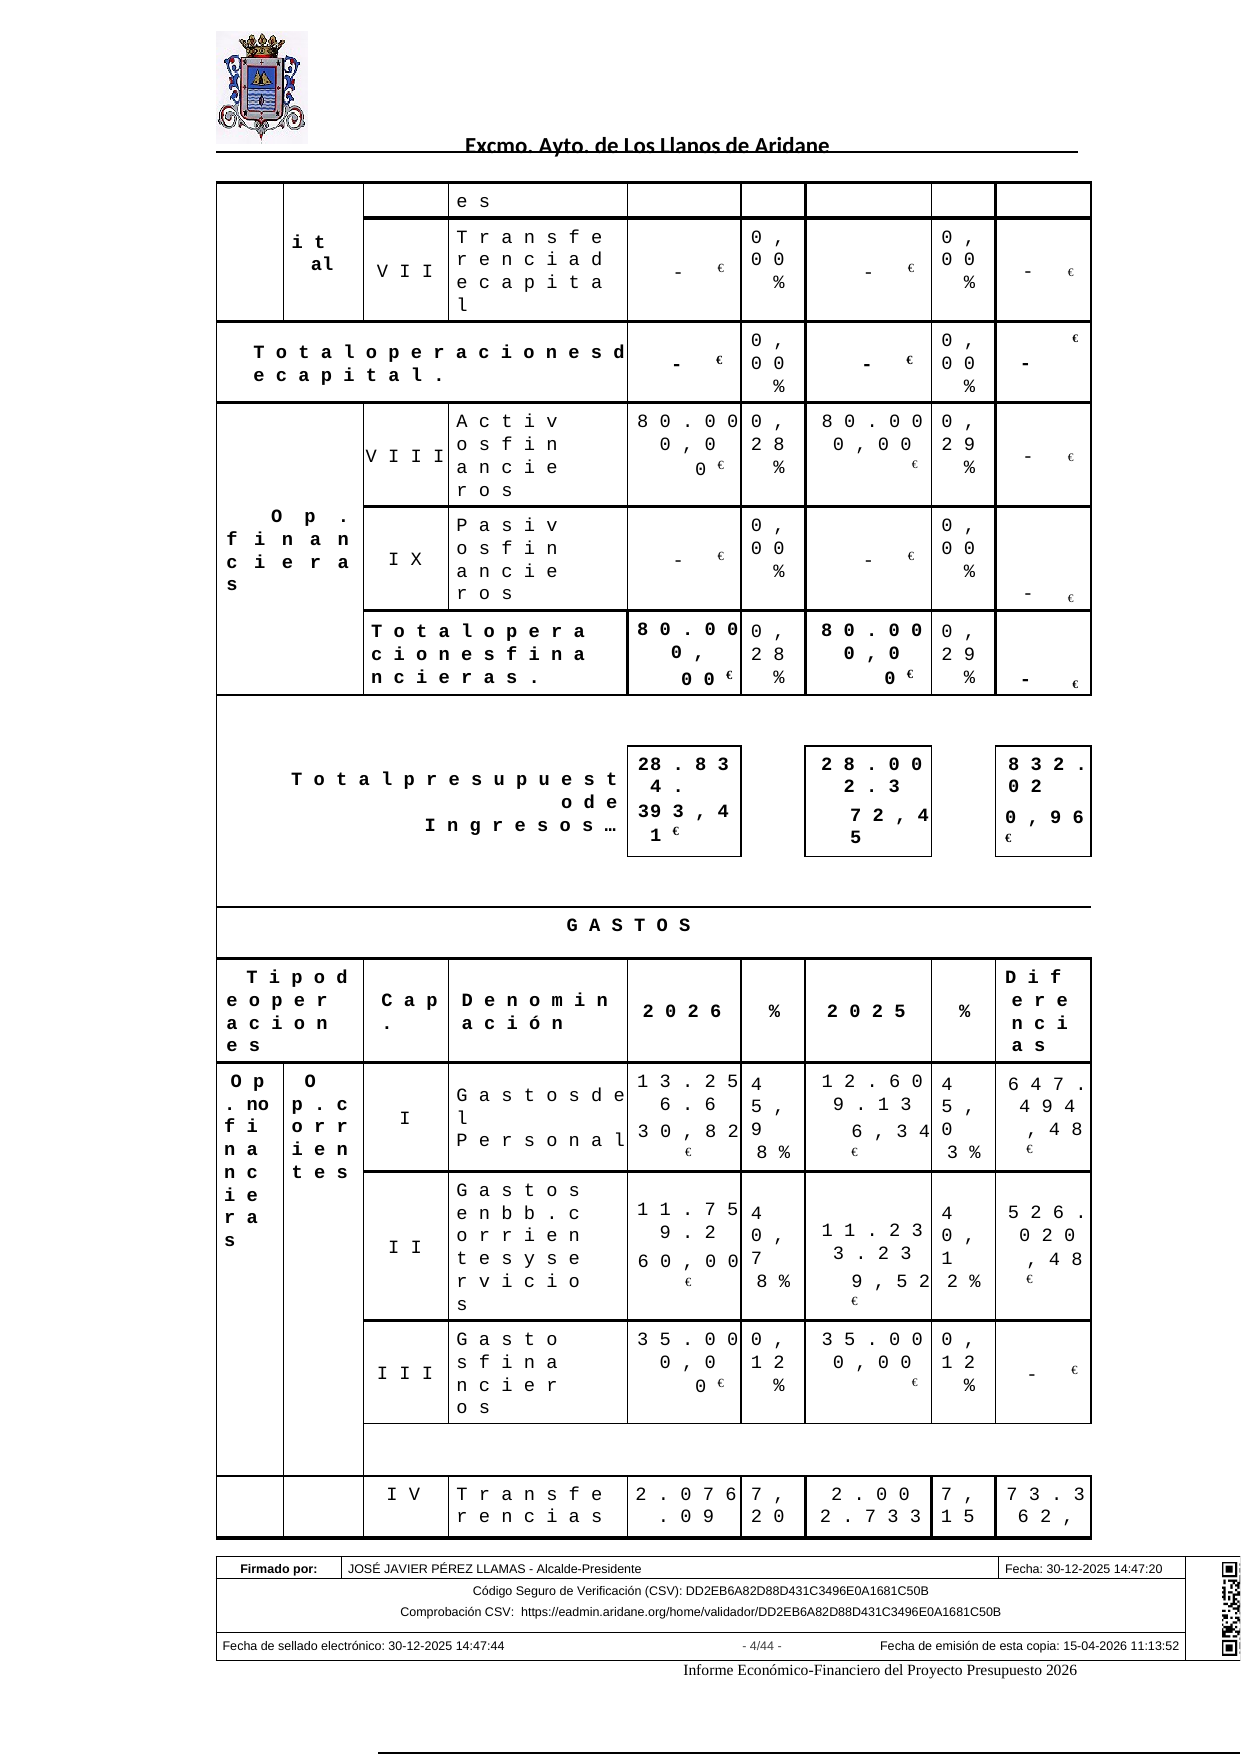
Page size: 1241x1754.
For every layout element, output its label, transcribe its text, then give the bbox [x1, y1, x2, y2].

table_cell T r a n s f e r e n c i a s [449, 1477, 627, 1536]
table_cell T o t a l o p e r a c i o n e s d e c a p i t a l . [217, 323, 627, 401]
table_cell 6 4 7 . 4 9 4 , 4 8 € [996, 1064, 1090, 1170]
table_cell 8 0 . 0 0 0 , 0 0 € [628, 404, 740, 505]
table_cell - € [807, 220, 931, 320]
table_cell D e n o m i n a c i ó n [449, 960, 627, 1061]
table_cell - [997, 184, 1068, 216]
table_cell 4 0 , 7 8 % [742, 1173, 804, 1319]
table_cell 2 . 0 7 6 . 0 9 [628, 1477, 740, 1536]
table_cell G a s t o s e n b b . c o r r i e n t e s y s e r v i c i o s [449, 1173, 627, 1319]
table_cell - [997, 612, 1068, 694]
table_cell [217, 745, 283, 906]
table_cell [805, 857, 931, 906]
table_cell 7 , 2 0 [742, 1477, 804, 1536]
table_cell 0 , 2 9 % [932, 612, 994, 694]
table_cell [217, 696, 741, 745]
table_cell 4 0 , 1 2 % [932, 1173, 995, 1319]
table_cell 4 5 , 0 3 % [932, 1064, 995, 1170]
table_cell - € [628, 220, 740, 320]
table_cell [931, 696, 996, 745]
table_cell [741, 908, 805, 957]
table_cell 8 0 . 0 0 0 , 0 0 € [629, 612, 740, 694]
table_cell [931, 856, 996, 906]
table_cell - [997, 323, 1068, 401]
table_cell I V [364, 1477, 448, 1536]
table_cell [217, 184, 283, 320]
table_cell 0 , 0 0 % [742, 220, 804, 320]
table_cell [742, 745, 804, 856]
table_cell % [932, 960, 995, 1061]
table_cell I I I [364, 1322, 448, 1423]
table_cell 0 , 1 2 % [742, 1322, 804, 1423]
table_cell [741, 856, 805, 906]
table_cell 3 5 . 0 0 0 , 0 0 € [806, 1322, 931, 1423]
table_cell 8 0 . 0 0 0 , 0 0 € [807, 404, 931, 505]
table_cell [931, 908, 996, 957]
table_cell I [364, 1064, 448, 1170]
table_cell O p . f i n a n c i e r a s [217, 404, 363, 694]
table_cell € [1068, 220, 1090, 320]
table_cell [805, 908, 931, 957]
table_cell 0 , 0 0 % [742, 323, 804, 401]
table_cell 1 1 . 7 5 9 . 2 6 0 , 0 0 € [628, 1173, 740, 1319]
table_cell [996, 908, 1091, 957]
table_cell 0 , 0 0 % [932, 220, 994, 320]
table_cell A c t i v o s f i n a n c i e r o s [449, 404, 627, 505]
table_cell [364, 184, 448, 216]
table_cell T o t a l o p e r a c i o n e s f i n a n c i e r a s . [364, 612, 626, 694]
table_cell 0 , 0 0 % [932, 508, 994, 609]
table_cell 2 . 0 0 2 . 7 3 3 [807, 1477, 930, 1536]
table_cell - € [628, 323, 740, 401]
table_cell 8 0 . 0 0 0 , 0 0 € [807, 612, 931, 694]
table_cell T r a n s f e r e n c i a d e c a p i t a l [449, 220, 627, 320]
table_cell O p . de C a p i t al [284, 184, 363, 320]
table_cell 2 0 2 6 [628, 960, 740, 1061]
table_cell 8 . 8 3 4 . 9 3 , 4 1 € [628, 747, 740, 856]
table_cell - [997, 220, 1068, 320]
table_cell 2 0 2 5 [806, 960, 931, 1061]
table_cell [1068, 696, 1091, 745]
table_cell 7 3 . 3 6 2 , [997, 1477, 1090, 1536]
table_cell 5 2 6 . 0 2 0 , 4 8 € [996, 1173, 1090, 1319]
table_cell 1 3 . 2 5 6 . 6 3 0 , 8 2 € [628, 1064, 740, 1170]
table_cell [284, 856, 495, 906]
table_cell [996, 696, 1068, 745]
table_cell [741, 696, 805, 745]
table_cell € [1068, 404, 1090, 505]
table_cell 0 , 1 2 % [932, 1322, 995, 1423]
table_cell - € [807, 508, 931, 609]
table_cell 0 , 2 8 % [742, 404, 804, 505]
table_cell [805, 696, 931, 745]
table_cell 1 1 . 2 3 3 . 2 3 9 , 5 2 € [806, 1173, 931, 1319]
table_cell [364, 1424, 1091, 1475]
table_cell [932, 184, 994, 216]
table_cell [1068, 184, 1090, 216]
table_cell % [742, 960, 804, 1061]
table_cell V I I [364, 220, 448, 320]
table_cell 0 , 2 8 % [742, 612, 804, 694]
table_cell - € [807, 323, 931, 401]
table_cell [996, 857, 1091, 906]
table_cell [217, 1477, 283, 1536]
table_cell V I I I [364, 404, 448, 505]
table_cell - [997, 404, 1068, 505]
table_cell € [1068, 612, 1090, 694]
table_cell [284, 1477, 363, 1536]
table_cell O p . c o r r i e n t e s [284, 1064, 363, 1475]
table_cell € [1068, 508, 1090, 609]
table_cell [628, 184, 740, 216]
table_cell [932, 745, 995, 856]
table_cell P a s i v o s f i n a n c i e r o s [449, 508, 627, 609]
table_cell - € [996, 1322, 1090, 1423]
table_cell [495, 856, 741, 906]
table_cell [807, 184, 931, 216]
table_cell e s [449, 184, 627, 216]
table_cell D i f e r e n c i a s [996, 960, 1090, 1061]
table_cell T o t a l p r e s u p u e s t o d e I n g r e s o s … [284, 745, 627, 856]
table_cell G A S T O S [217, 908, 741, 957]
table_cell 7 , 1 5 [933, 1477, 994, 1536]
table_cell I I [364, 1173, 448, 1319]
table_cell 4 5 , 9 8 % [742, 1064, 804, 1170]
table_cell O p . no f i n a n c i e r a s [217, 1064, 283, 1475]
table_cell 2 8 . 0 0 2 . 3 7 2 , 4 5 [806, 747, 931, 856]
table_cell 1 2 . 6 0 9 . 1 3 6 , 3 4 € [806, 1064, 931, 1170]
table_cell T i p o d e o p e r a c i o n e s [217, 960, 363, 1061]
table_cell 0 , 0 0 % [742, 508, 804, 609]
table_cell [742, 184, 804, 216]
table_cell I X [364, 508, 448, 609]
table_cell € [1068, 323, 1090, 401]
table_cell 0 , 2 9 % [932, 404, 994, 505]
table_cell 3 5 . 0 0 0 , 0 0 € [628, 1322, 740, 1423]
table_cell 8 3 2 . 0 2 0 , 9 6 € [996, 747, 1090, 856]
table_cell G a s t o s f i n a n c i e r o s [449, 1322, 627, 1423]
table_cell 0 , 0 0 % [932, 323, 994, 401]
table_cell C a p . [364, 960, 448, 1061]
table_cell - [997, 508, 1068, 609]
table_cell - € [628, 508, 740, 609]
table_cell G a s t o s d e l P e r s o n a l [449, 1064, 627, 1170]
